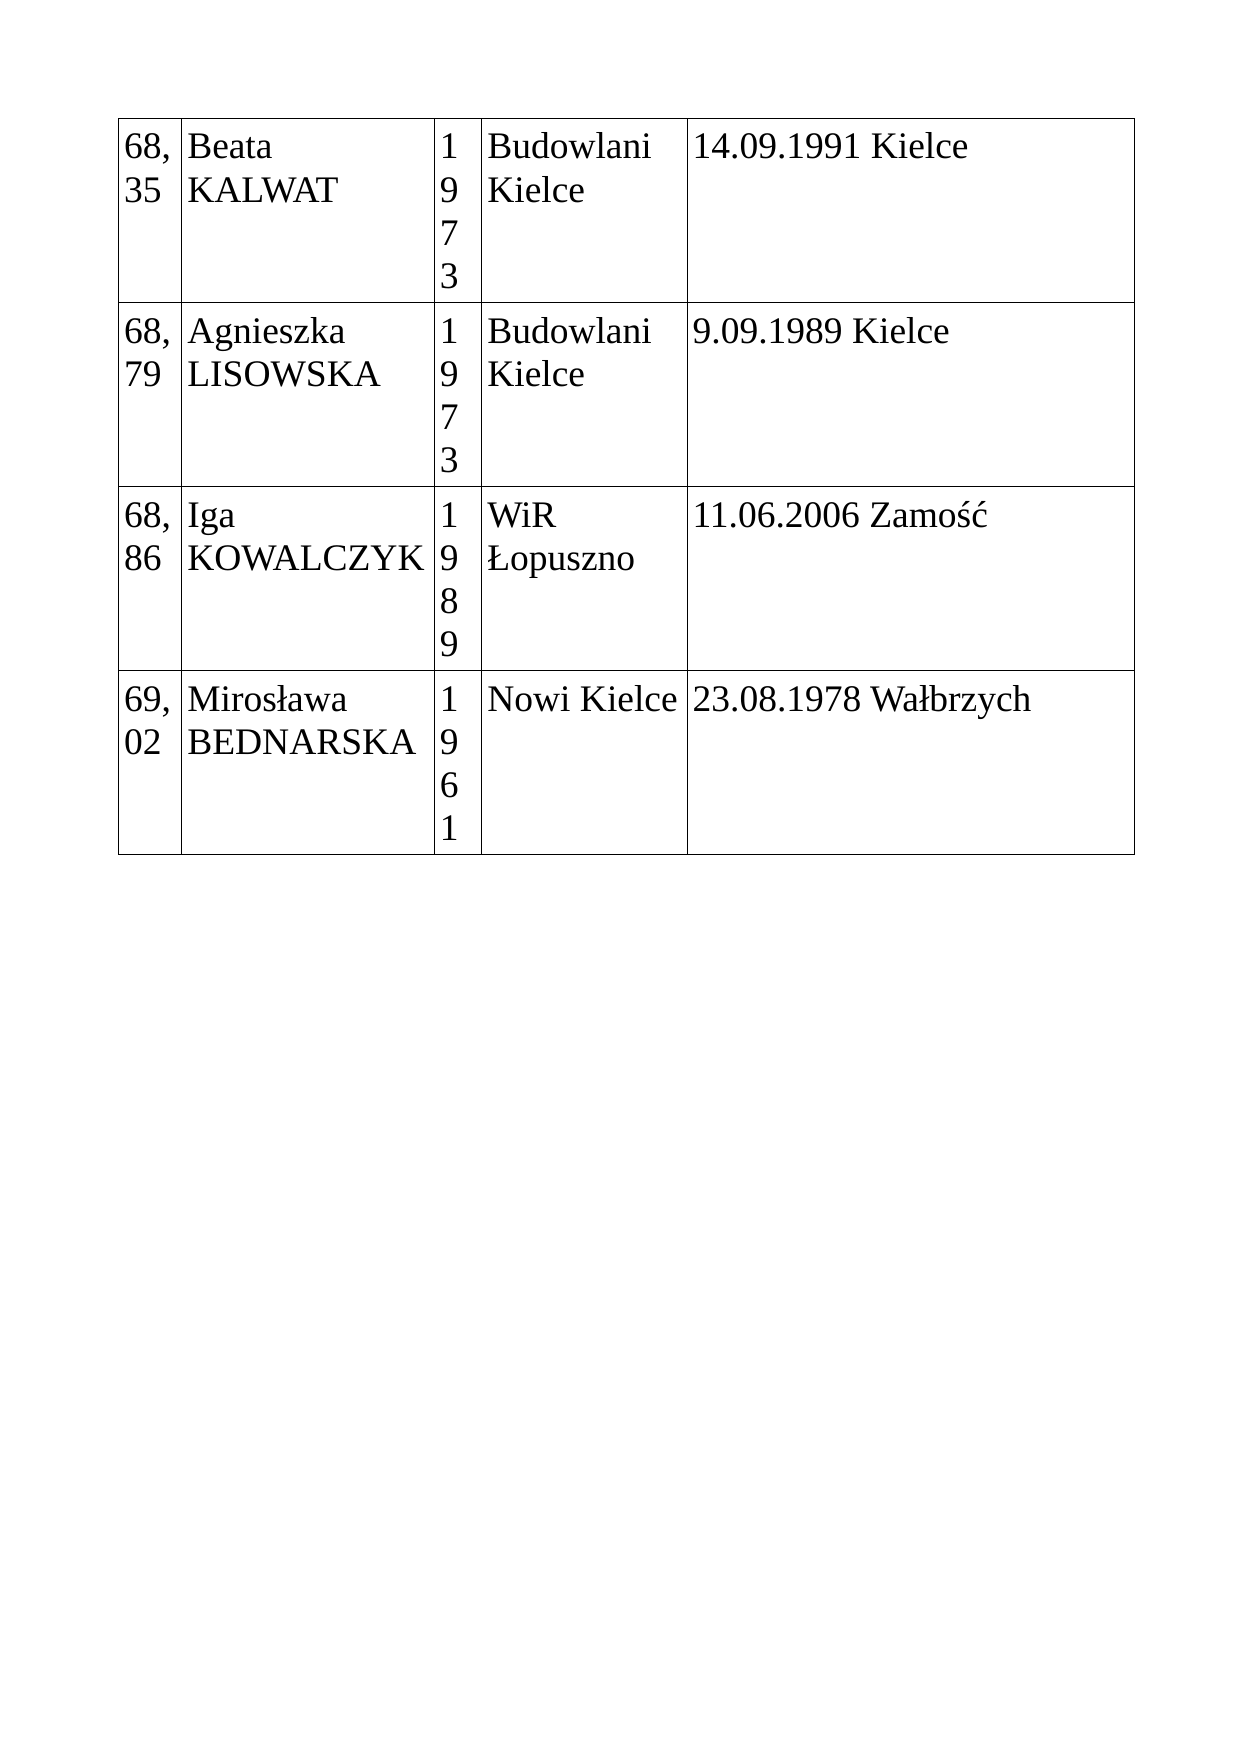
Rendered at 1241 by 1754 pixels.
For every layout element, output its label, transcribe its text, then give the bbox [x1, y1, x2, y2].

table_cell 1961 [435, 671, 481, 854]
table_cell WiR Łopuszno [482, 487, 687, 670]
table_cell 1973 [435, 119, 481, 302]
table_cell Nowi Kielce [482, 671, 687, 854]
table_cell 68,35 [119, 119, 181, 302]
table_cell Mirosława BEDNARSKA [182, 671, 434, 854]
table_cell 9.09.1989 Kielce [688, 303, 1134, 486]
table_cell 68,86 [119, 487, 181, 670]
table_cell Beata KALWAT [182, 119, 434, 302]
table_cell Agnieszka LISOWSKA [182, 303, 434, 486]
table_cell 69,02 [119, 671, 181, 854]
table_cell 1973 [435, 303, 481, 486]
table_cell Budowlani Kielce [482, 119, 687, 302]
table_cell 1989 [435, 487, 481, 670]
table_cell 14.09.1991 Kielce [688, 119, 1134, 302]
table_cell 23.08.1978 Wałbrzych [688, 671, 1134, 854]
table_cell Budowlani Kielce [482, 303, 687, 486]
table_cell Iga KOWALCZYK [182, 487, 434, 670]
table_cell 68,79 [119, 303, 181, 486]
table_cell 11.06.2006 Zamość [688, 487, 1134, 670]
